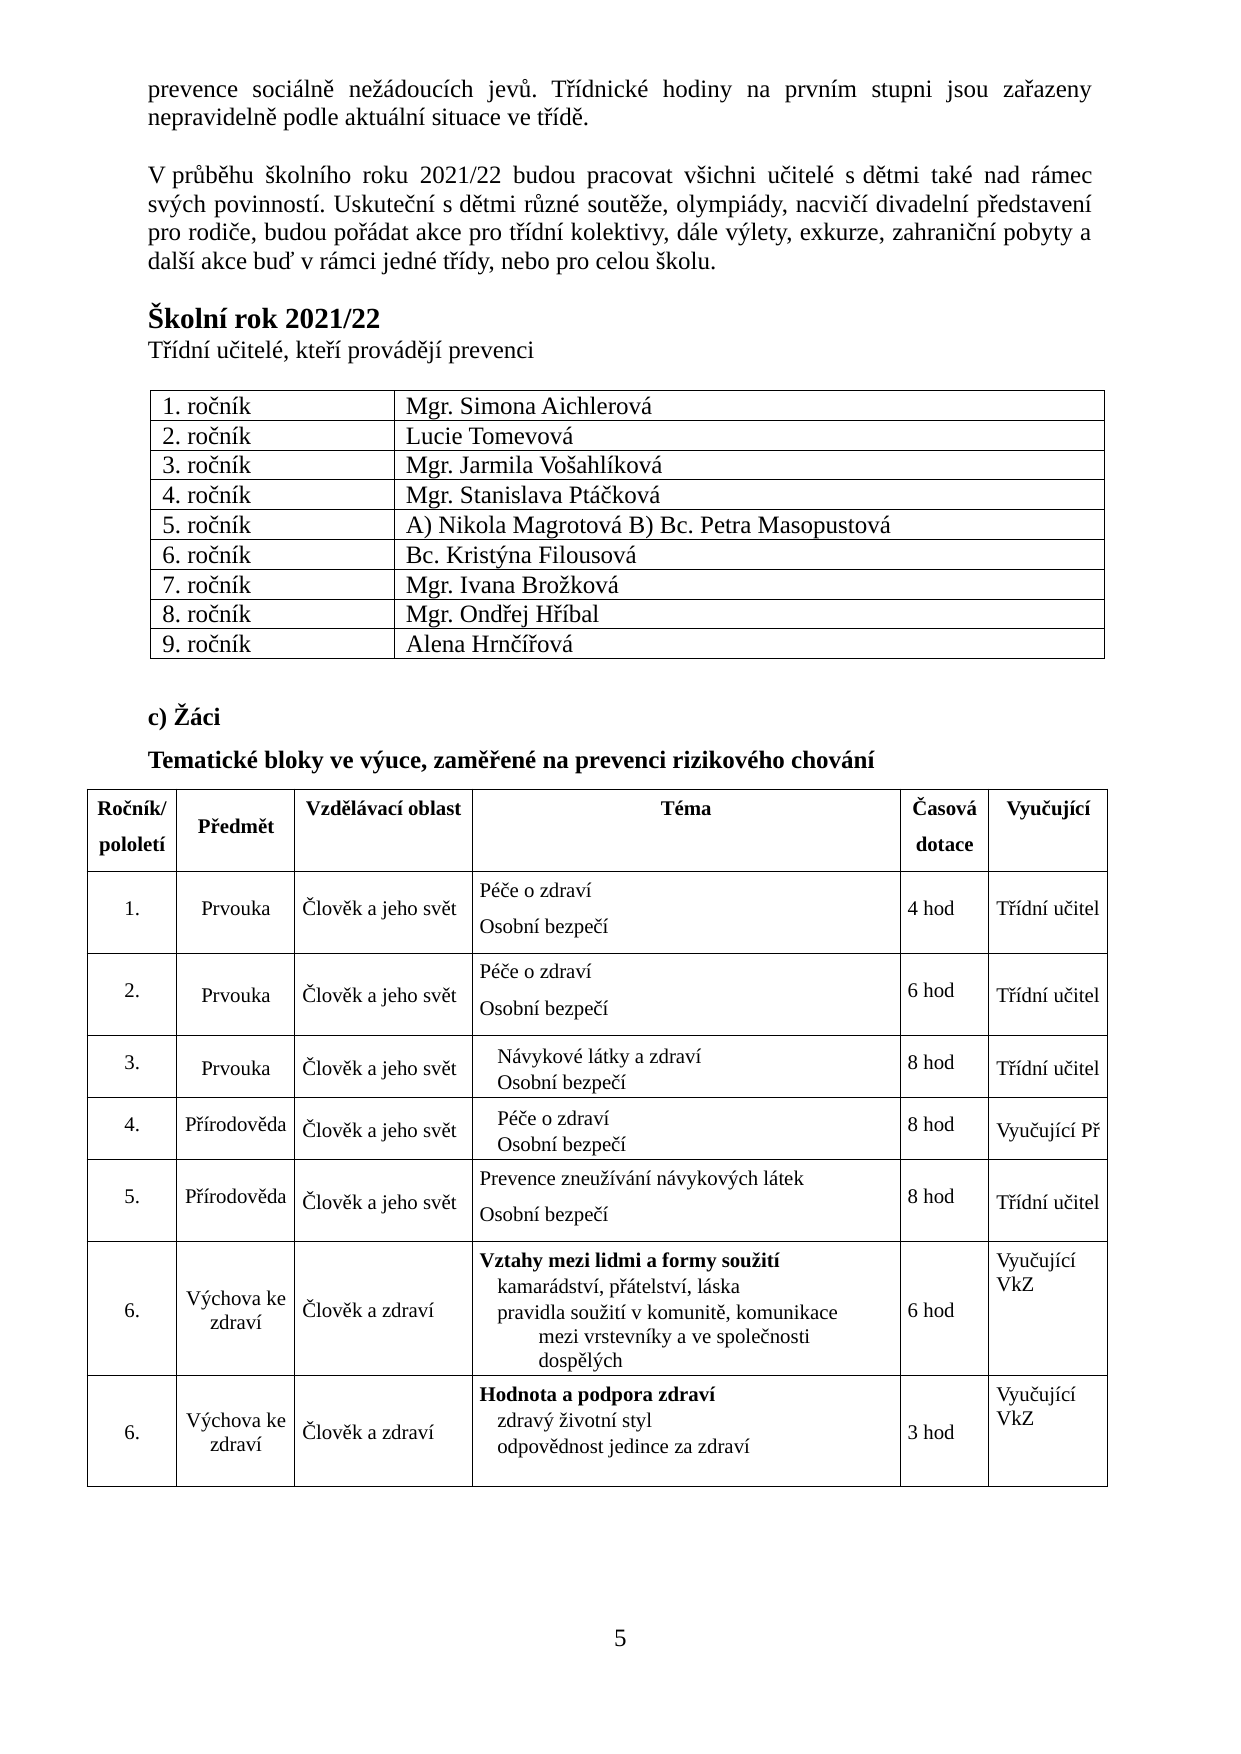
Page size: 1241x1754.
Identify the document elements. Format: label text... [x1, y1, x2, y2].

table_header Ročník/pololetí [88, 790, 176, 871]
table_cell Výchova ke zdraví [177, 1242, 294, 1375]
table_cell 8. ročník [151, 600, 394, 628]
table_cell Prvouka [177, 872, 294, 952]
table_cell Vyučující VkZ [989, 1242, 1107, 1375]
table_cell Třídní učitel [989, 1160, 1107, 1241]
table_cell 4 hod [901, 872, 988, 952]
table_cell Mgr. Ivana Brožková [395, 570, 1104, 598]
table_cell Návykové látky a zdraví Osobní bezpečí [473, 1036, 900, 1097]
table_cell Třídní učitel [989, 954, 1107, 1034]
table_cell 3. [88, 1036, 176, 1097]
table_cell 4. [88, 1098, 176, 1159]
table_cell Prevence zneužívání návykových látek Osobní bezpečí [473, 1160, 900, 1241]
table_cell 8 hod [901, 1098, 988, 1159]
table_cell Mgr. Ondřej Hříbal [395, 600, 1104, 628]
table_cell Třídní učitel [989, 1036, 1107, 1097]
table_cell Péče o zdraví Osobní bezpečí [473, 954, 900, 1034]
table_header Vyučující [989, 790, 1107, 871]
table_cell 2. ročník [151, 421, 394, 449]
table_cell 3 hod [901, 1376, 988, 1486]
table_cell A) Nikola Magrotová B) Bc. Petra Masopustová [395, 510, 1104, 539]
text Třídní učitelé, kteří provádějí prevenci [148, 335, 1093, 364]
table_cell Bc. Kristýna Filousová [395, 540, 1104, 569]
table_cell 2. [88, 954, 176, 1034]
text c) Žáci [148, 702, 1093, 731]
text V průběhu školního roku 2021/22 budou pracovat všichni učitelé s dětmi také nad rámec svých povinností. Uskuteční s dětmi různé soutěže, olympiády, nacvičí divadelní představení pro rodiče, budou pořádat akce pro třídní kolektivy, dále výlety, exkurze, zahraniční pobyty a další akce buď v rámci jedné třídy, nebo pro celou školu. [148, 160, 1093, 275]
table_cell 6. [88, 1242, 176, 1375]
table_cell Člověk a jeho svět [295, 872, 472, 952]
table_cell Péče o zdraví Osobní bezpečí [473, 1098, 900, 1159]
table_cell Člověk a jeho svět [295, 1098, 472, 1159]
table_header Téma [473, 790, 900, 871]
table_cell 5. ročník [151, 510, 394, 539]
table_cell 8 hod [901, 1036, 988, 1097]
text prevence sociálně nežádoucích jevů. Třídnické hodiny na prvním stupni jsou zařazeny nepravidelně podle aktuální situace ve třídě. [148, 74, 1093, 131]
table_cell 6 hod [901, 954, 988, 1034]
table_cell Vyučující VkZ [989, 1376, 1107, 1486]
table_cell Mgr. Jarmila Vošahlíková [395, 451, 1104, 479]
table_header Předmět [177, 790, 294, 871]
table_header Vzdělávací oblast [295, 790, 472, 871]
table_cell Člověk a jeho svět [295, 1160, 472, 1241]
table_cell Lucie Tomevová [395, 421, 1104, 449]
table_cell Mgr. Stanislava Ptáčková [395, 480, 1104, 509]
table_cell Přírodověda [177, 1098, 294, 1159]
table_cell Hodnota a podpora zdraví zdravý životní styl odpovědnost jedince za zdraví [473, 1376, 900, 1486]
table_cell Vyučující Př [989, 1098, 1107, 1159]
table_cell 6 hod [901, 1242, 988, 1375]
table_cell Výchova ke zdraví [177, 1376, 294, 1486]
table_cell 6. [88, 1376, 176, 1486]
table_cell Péče o zdraví Osobní bezpečí [473, 872, 900, 952]
text Školní rok 2021/22 [148, 301, 1093, 335]
table_cell 6. ročník [151, 540, 394, 569]
table_cell 4. ročník [151, 480, 394, 509]
table_header Mgr. Simona Aichlerová [395, 391, 1104, 420]
table_cell Vztahy mezi lidmi a formy soužití kamarádství, přátelství, láska pravidla soužití v komunitě, komunikace mezi vrstevníky a ve společnosti dospělých [473, 1242, 900, 1375]
table_cell Člověk a zdraví [295, 1376, 472, 1486]
table_cell Člověk a zdraví [295, 1242, 472, 1375]
table_cell Alena Hrnčířová [395, 629, 1104, 658]
table_cell 9. ročník [151, 629, 394, 658]
table_cell Člověk a jeho svět [295, 1036, 472, 1097]
table_header 1. ročník [151, 391, 394, 420]
table_cell Přírodověda [177, 1160, 294, 1241]
table_cell 8 hod [901, 1160, 988, 1241]
table_cell Prvouka [177, 954, 294, 1034]
text Tematické bloky ve výuce, zaměřené na prevenci rizikového chování [148, 745, 1093, 774]
table_cell 5. [88, 1160, 176, 1241]
table_cell 1. [88, 872, 176, 952]
table_header Časová dotace [901, 790, 988, 871]
table_cell Člověk a jeho svět [295, 954, 472, 1034]
table_cell 3. ročník [151, 451, 394, 479]
table_cell Třídní učitel [989, 872, 1107, 952]
table_cell Prvouka [177, 1036, 294, 1097]
table_cell 7. ročník [151, 570, 394, 598]
